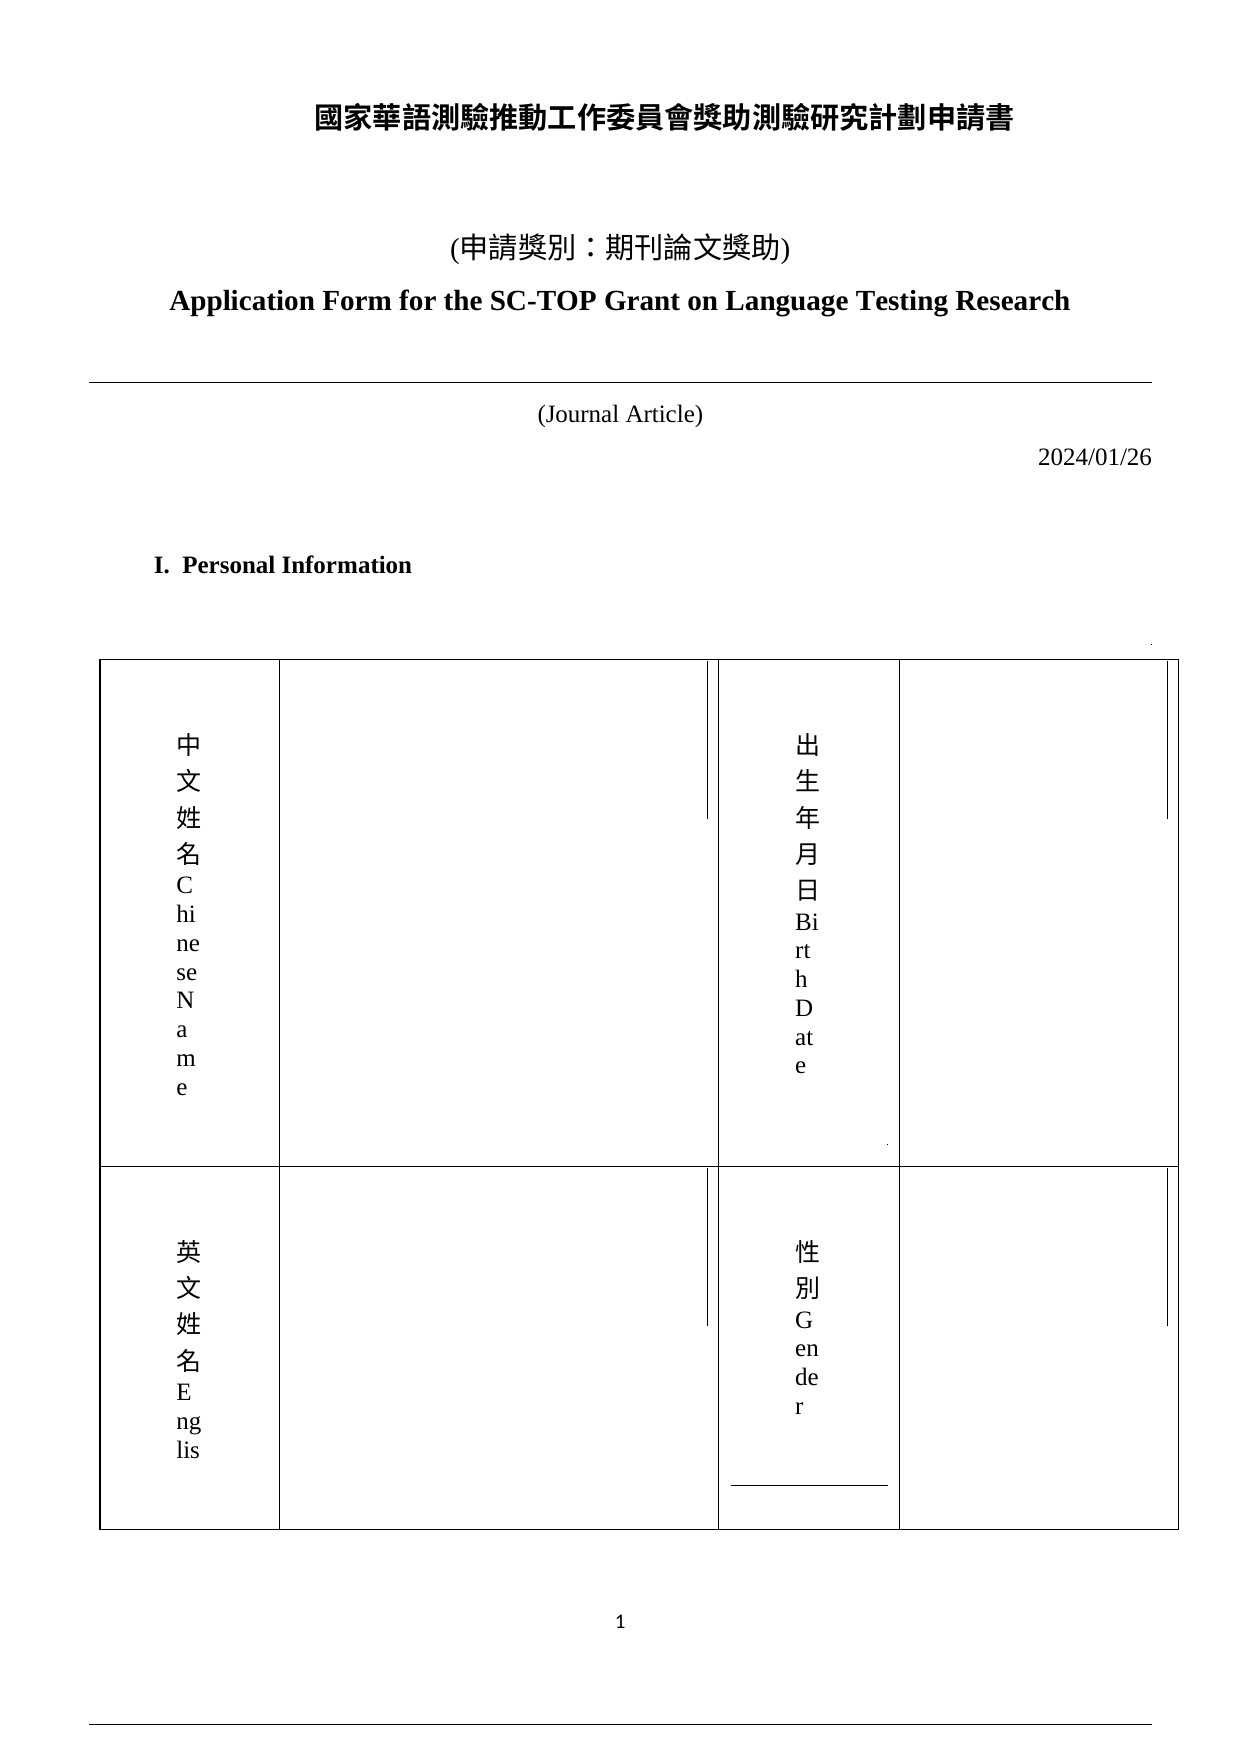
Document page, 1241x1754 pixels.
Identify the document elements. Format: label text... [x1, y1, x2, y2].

table_header [268, 660, 279, 1166]
table_header [911, 661, 1166, 819]
table_cell [291, 1168, 706, 1326]
table_header 中文姓名 Chinese Name [112, 661, 267, 1165]
table_header 出生年月日 Birth Date [719, 660, 899, 1166]
text 2024/01/26 [89, 442, 1152, 471]
table_header [900, 660, 1178, 1166]
table_header [280, 660, 718, 1166]
table_cell [280, 1167, 718, 1529]
table_header [101, 660, 111, 1166]
table_header [291, 661, 706, 819]
table_cell [101, 1167, 111, 1529]
text 國家華語測驗推動工作委員會獎助測驗研究計劃申請書 [94, 31, 1151, 137]
table_cell 性別 Gender [719, 1167, 899, 1529]
table_cell [911, 1168, 1166, 1326]
table_cell [900, 1167, 1178, 1529]
text (申請獎別：期刊論文獎助) Application Form for the SC-TOP Grant on Language Testing Research [90, 160, 1151, 381]
text I. Personal Information [90, 487, 1151, 644]
table_cell [268, 1167, 279, 1529]
text (Journal Article) [89, 399, 1152, 428]
table_cell 英文姓名 Englis [112, 1168, 267, 1528]
